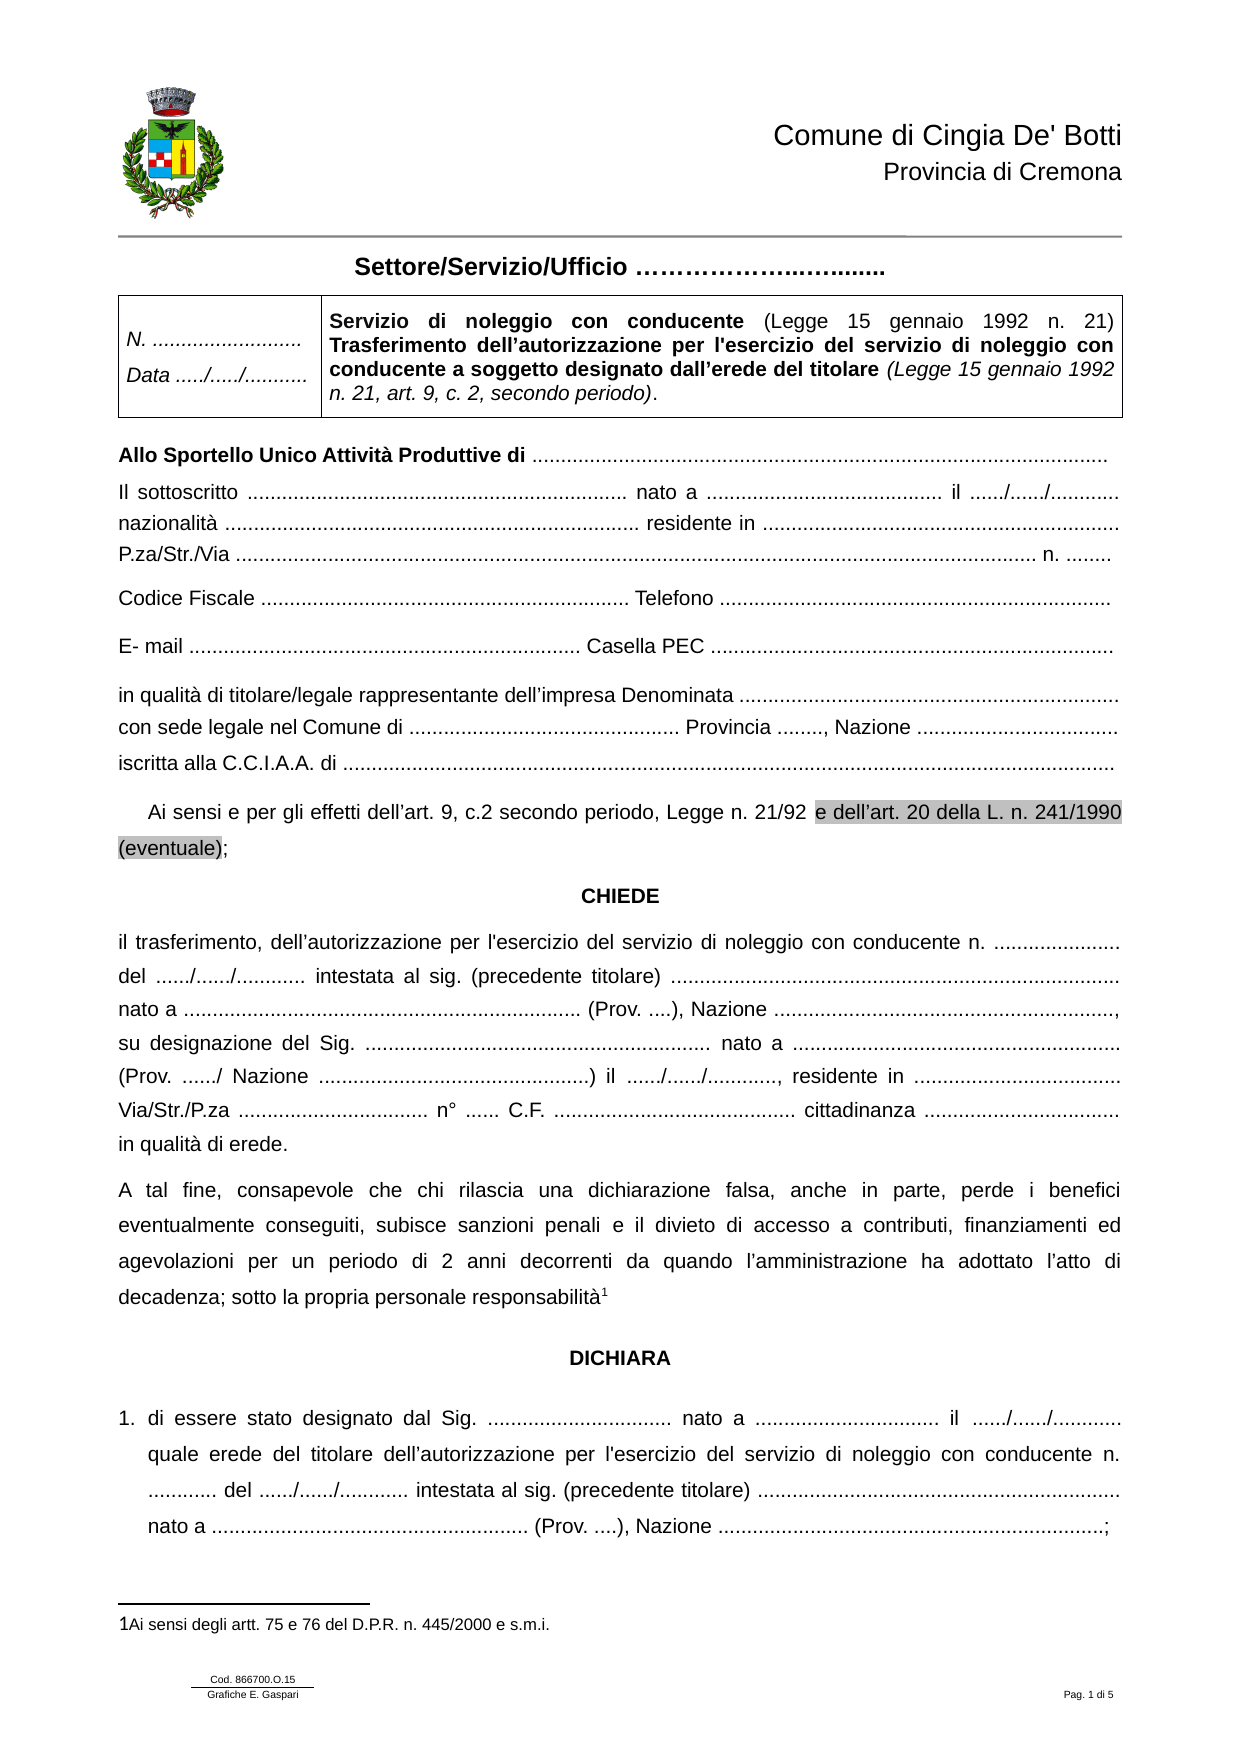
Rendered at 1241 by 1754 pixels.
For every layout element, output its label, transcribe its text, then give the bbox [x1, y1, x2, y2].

picture [122, 87, 224, 219]
text E- mail .................................................................... Casella PEC ...................................................................... [118, 634, 1122, 658]
text Settore/Servizio/Ufficio ………………...…........ [118, 252, 1122, 281]
subtitle CHIEDE [118, 884, 1122, 908]
table_header Servizio di noleggio con conducente (Legge 15 gennaio 1992 n. 21) Trasferimento dell’autorizzazione per l'esercizio del servizio di noleggio con conducente a soggetto designato dall’erede del titolare (Legge 15 gennaio 1992 n. 21, art. 9, c. 2, secondo periodo). [322, 296, 1122, 417]
subtitle DICHIARA [118, 1346, 1122, 1370]
text Allo Sportello Unico Attività Produttive di .................................................................................................... [118, 443, 1122, 467]
text Il sottoscritto .................................................................. nato a ......................................... il ....../....../............ nazionalità ........................................................................ residente in .............................................................. P.za/Str./Via ........................................................................................................................................... n. ........ [118, 480, 1122, 566]
list di essere stato designato dal Sig. ................................ nato a ................................ il ....../....../............ quale erede del titolare dell’autorizzazione per l'esercizio del servizio di noleggio con conducente n. ............ del ....../....../............ intestata al sig. (precedente titolare) ............................................................... nato a ....................................................... (Prov. ....), Nazione ...................................................................; [118, 1406, 1122, 1538]
text Codice Fiscale ................................................................ Telefono .................................................................... [118, 586, 1122, 609]
text Ai sensi degli artt. 75 e 76 del D.P.R. n. 445/2000 e s.m.i. [118, 1610, 1122, 1636]
text iscritta alla C.C.I.A.A. di ...................................................................................................................................... [118, 751, 1122, 775]
text in qualità di titolare/legale rappresentante dell’impresa Denominata .................................................................. [118, 682, 1122, 706]
text Provincia di Cremona [224, 157, 1122, 185]
subtitle il trasferimento, dell’autorizzazione per l'esercizio del servizio di noleggio con conducente n. ...................... del ....../....../............ intestata al sig. (precedente titolare) .............................................................................. nato a ..................................................................... (Prov. ....), Nazione ..........................................................., su designazione del Sig. ............................................................ nato a ......................................................... (Prov. ....../ Nazione ...............................................) il ....../....../............, residente in .................................... Via/Str./P.za ................................. n° ...... C.F. .......................................... cittadinanza .................................. in qualità di erede. [118, 930, 1122, 1155]
text con sede legale nel Comune di ............................................... Provincia ........, Nazione ................................... [118, 715, 1122, 739]
table_header N. .......................... Data ...../...../........... [119, 296, 321, 417]
text Ai sensi e per gli effetti dell’art. 9, c.2 secondo periodo, Legge n. 21/92 e dell’art. 20 della L. n. 241/1990 (eventuale); [118, 800, 1122, 859]
text Comune di Cingia De' Botti [224, 118, 1122, 152]
text A tal fine, consapevole che chi rilascia una dichiarazione falsa, anche in parte, perde i benefici eventualmente conseguiti, subisce sanzioni penali e il divieto di accesso a contributi, finanziamenti ed agevolazioni per un periodo di 2 anni decorrenti da quando l’amministrazione ha adottato l’atto di decadenza; sotto la propria personale responsabilità [118, 1177, 1122, 1309]
